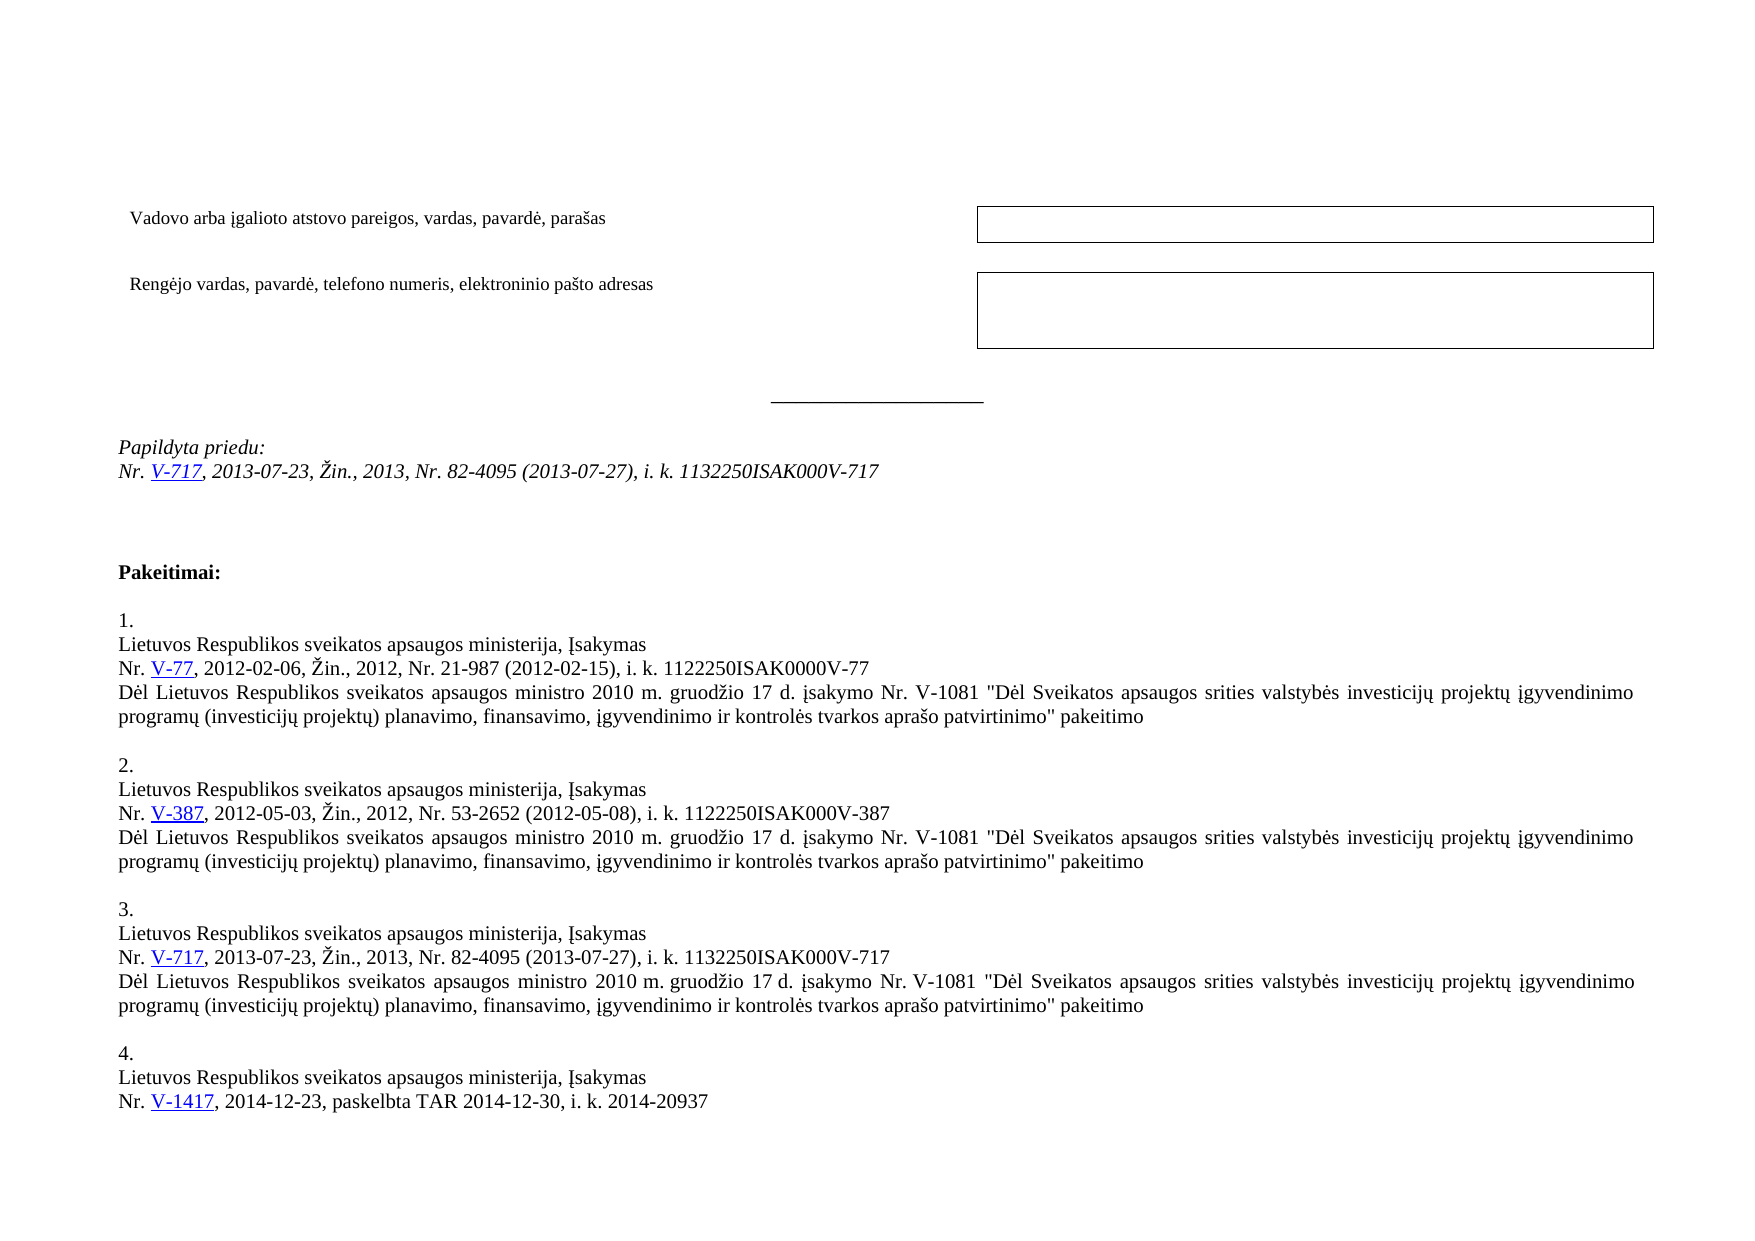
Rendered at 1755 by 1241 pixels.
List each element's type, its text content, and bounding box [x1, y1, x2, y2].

text 1. [118, 608, 1636, 632]
text 3. [118, 897, 1636, 921]
text Nr. V-717, 2013-07-23, Žin., 2013, Nr. 82-4095 (2013-07-27), i. k. 1132250ISAK000V-717 [118, 459, 1636, 483]
table_header [978, 207, 1653, 242]
text Lietuvos Respublikos sveikatos apsaugos ministerija, Įsakymas [118, 632, 1636, 656]
text Lietuvos Respublikos sveikatos apsaugos ministerija, Įsakymas [118, 921, 1636, 945]
text Dėl Lietuvos Respublikos sveikatos apsaugos ministro 2010 m. gruodžio 17 d. įsakymo Nr. V-1081 "Dėl Sveikatos apsaugos srities valstybės investicijų projektų įgyvendinimo programų (investicijų projektų) planavimo, finansavimo, įgyvendinimo ir kontrolės tvarkos aprašo patvirtinimo" pakeitimo [118, 969, 1636, 1017]
text Dėl Lietuvos Respublikos sveikatos apsaugos ministro 2010 m. gruodžio 17 d. įsakymo Nr. V-1081 "Dėl Sveikatos apsaugos srities valstybės investicijų projektų įgyvendinimo programų (investicijų projektų) planavimo, finansavimo, įgyvendinimo ir kontrolės tvarkos aprašo patvirtinimo" pakeitimo [118, 825, 1636, 873]
table_header [978, 273, 1653, 348]
text Lietuvos Respublikos sveikatos apsaugos ministerija, Įsakymas [118, 1065, 1636, 1089]
text Nr. V-77, 2012-02-06, Žin., 2012, Nr. 21-987 (2012-02-15), i. k. 1122250ISAK0000V-77 [118, 656, 1636, 680]
text Nr. V-1417, 2014-12-23, paskelbta TAR 2014-12-30, i. k. 2014-20937 [118, 1089, 1636, 1113]
table_header Rengėjo vardas, pavardė, telefono numeris, elektroninio pašto adresas [118, 272, 977, 348]
table_header Vadovo arba įgalioto atstovo pareigos, vardas, pavardė, parašas [118, 206, 977, 242]
text _________________ [118, 377, 1636, 406]
text 4. [118, 1041, 1636, 1065]
text Papildyta priedu: [118, 435, 1636, 459]
text Pakeitimai: [118, 560, 1636, 584]
text Dėl Lietuvos Respublikos sveikatos apsaugos ministro 2010 m. gruodžio 17 d. įsakymo Nr. V-1081 "Dėl Sveikatos apsaugos srities valstybės investicijų projektų įgyvendinimo programų (investicijų projektų) planavimo, finansavimo, įgyvendinimo ir kontrolės tvarkos aprašo patvirtinimo" pakeitimo [118, 680, 1636, 728]
text Lietuvos Respublikos sveikatos apsaugos ministerija, Įsakymas [118, 777, 1636, 801]
text Nr. V-387, 2012-05-03, Žin., 2012, Nr. 53-2652 (2012-05-08), i. k. 1122250ISAK000V-387 [118, 801, 1636, 825]
text 2. [118, 752, 1636, 777]
text Nr. V-717, 2013-07-23, Žin., 2013, Nr. 82-4095 (2013-07-27), i. k. 1132250ISAK000V-717 [118, 945, 1636, 969]
